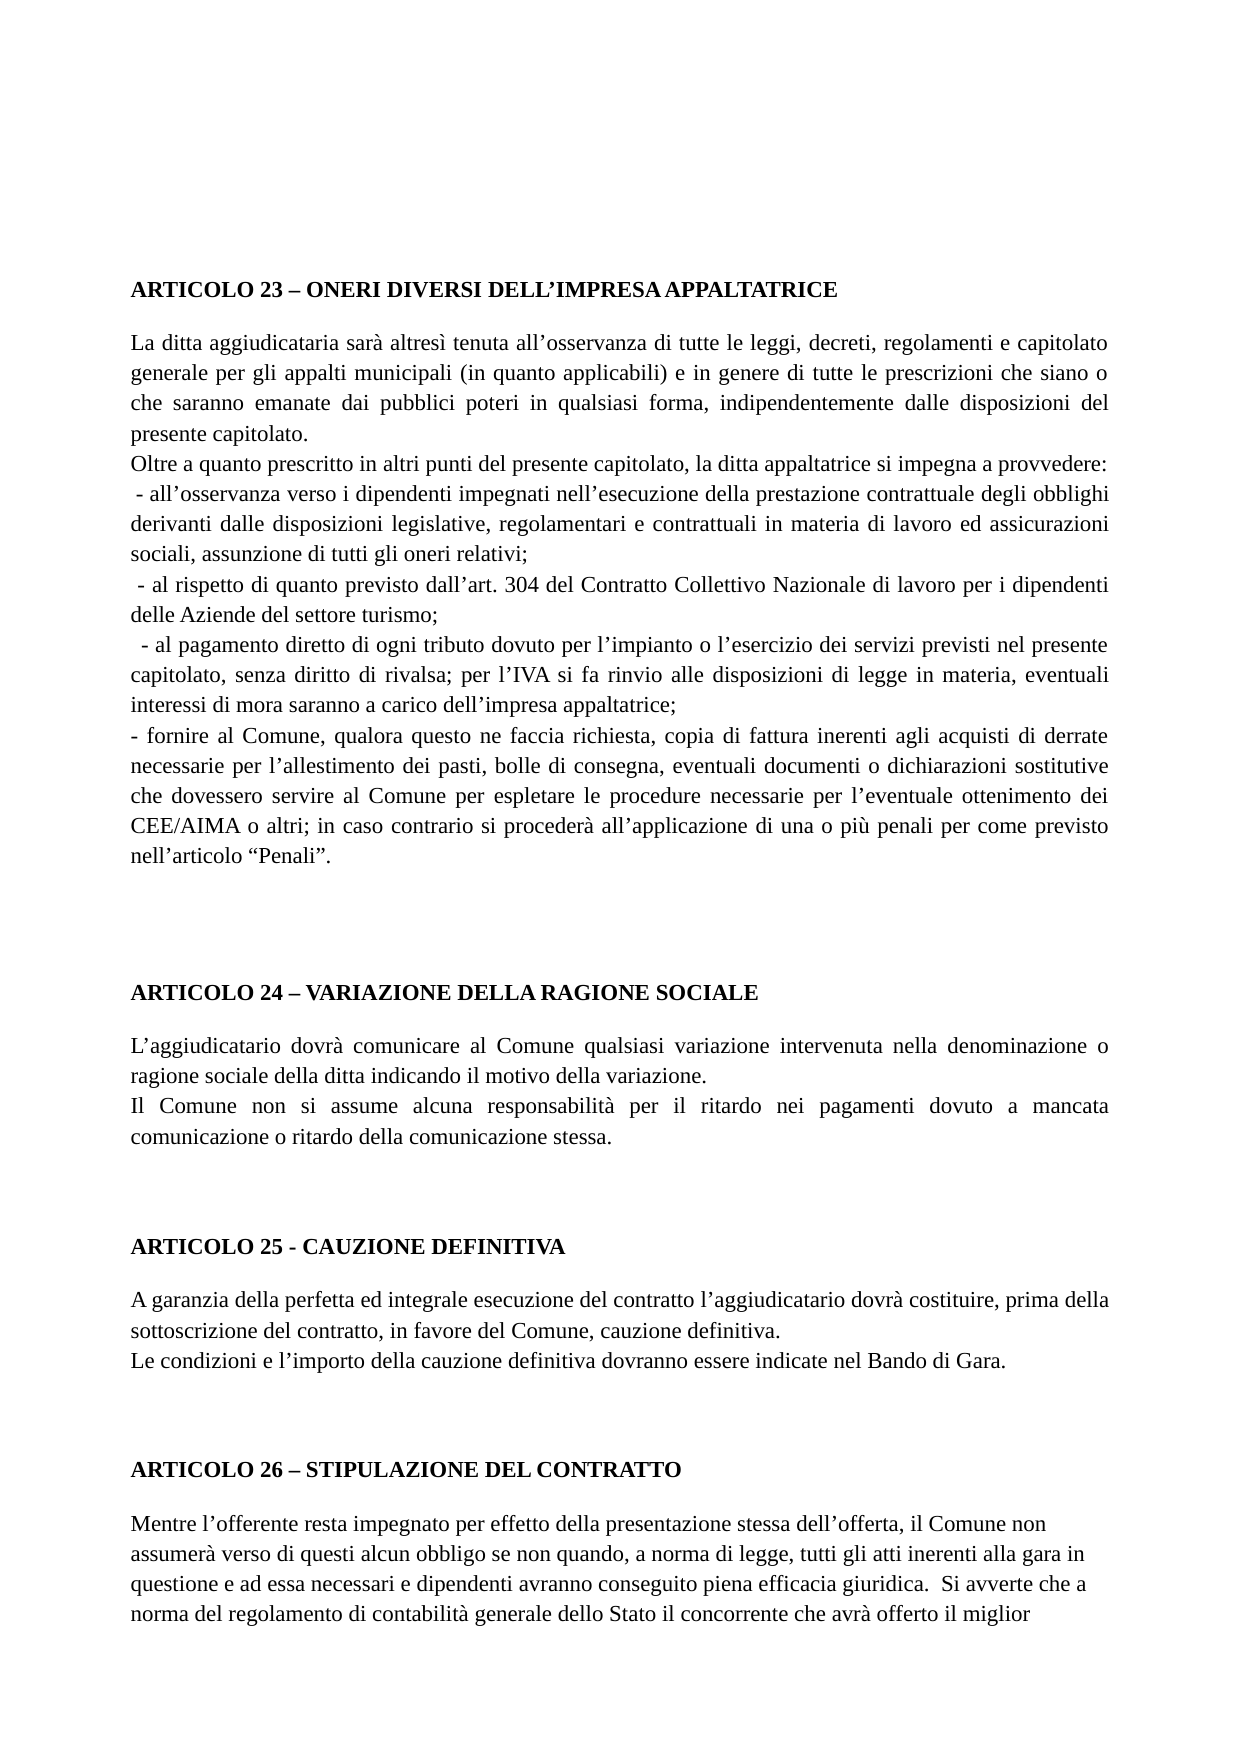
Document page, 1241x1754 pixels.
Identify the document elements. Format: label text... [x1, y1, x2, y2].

text - al pagamento diretto di ogni tributo dovuto per l’impianto o l’esercizio dei servizi previsti nel presente capitolato, senza diritto di rivalsa; per l’IVA si fa rinvio alle disposizioni di legge in materia, eventuali interessi di mora saranno a carico dell’impresa appaltatrice; [130, 631, 1111, 718]
text Il Comune non si assume alcuna responsabilità per il ritardo nei pagamenti dovuto a mancata comunicazione o ritardo della comunicazione stessa. [130, 1092, 1110, 1149]
text - fornire al Comune, qualora questo ne faccia richiesta, copia di fattura inerenti agli acquisti di derrate necessarie per l’allestimento dei pasti, bolle di consegna, eventuali documenti o dichiarazioni sostitutive che dovessero servire al Comune per espletare le procedure necessarie per l’eventuale ottenimento dei CEE/AIMA o altri; in caso contrario si procederà all’applicazione di una o più penali per come previsto nell’articolo “Penali”. [130, 722, 1111, 869]
text L’aggiudicatario dovrà comunicare al Comune qualsiasi variazione intervenuta nella denominazione o ragione sociale della ditta indicando il motivo della variazione. [130, 1032, 1110, 1089]
text Le condizioni e l’importo della cauzione definitiva dovranno essere indicate nel Bando di Gara. [130, 1347, 1111, 1373]
text A garanzia della perfetta ed integrale esecuzione del contratto l’aggiudicatario dovrà costituire, prima della sottoscrizione del contratto, in favore del Comune, cauzione definitiva. [130, 1286, 1111, 1343]
text - all’osservanza verso i dipendenti impegnati nell’esecuzione della prestazione contrattuale degli obblighi derivanti dalle disposizioni legislative, regolamentari e contrattuali in materia di lavoro ed assicurazioni sociali, assunzione di tutti gli oneri relativi; [130, 480, 1111, 567]
text Oltre a quanto prescritto in altri punti del presente capitolato, la ditta appaltatrice si impegna a provvedere: [130, 450, 1111, 476]
text ARTICOLO 26 – STIPULAZIONE DEL CONTRATTO [130, 1457, 1122, 1483]
text La ditta aggiudicataria sarà altresì tenuta all’osservanza di tutte le leggi, decreti, regolamenti e capitolato generale per gli appalti municipali (in quanto applicabili) e in genere di tutte le prescrizioni che siano o che saranno emanate dai pubblici poteri in qualsiasi forma, indipendentemente dalle disposizioni del presente capitolato. [130, 329, 1110, 446]
text ARTICOLO 23 – ONERI DIVERSI DELL’IMPRESA APPALTATRICE [130, 276, 1122, 302]
text - al rispetto di quanto previsto dall’art. 304 del Contratto Collettivo Nazionale di lavoro per i dipendenti delle Aziende del settore turismo; [130, 571, 1111, 627]
text ARTICOLO 25 - CAUZIONE DEFINITIVA [130, 1233, 1122, 1259]
text ARTICOLO 24 – VARIAZIONE DELLA RAGIONE SOCIALE [130, 979, 1122, 1005]
text Mentre l’offerente resta impegnato per effetto della presentazione stessa dell’offerta, il Comune non assumerà verso di questi alcun obbligo se non quando, a norma di legge, tutti gli atti inerenti alla gara in questione e ad essa necessari e dipendenti avranno conseguito piena efficacia giuridica. Si avverte che a norma del regolamento di contabilità generale dello Stato il concorrente che avrà offerto il miglior [130, 1510, 1106, 1627]
